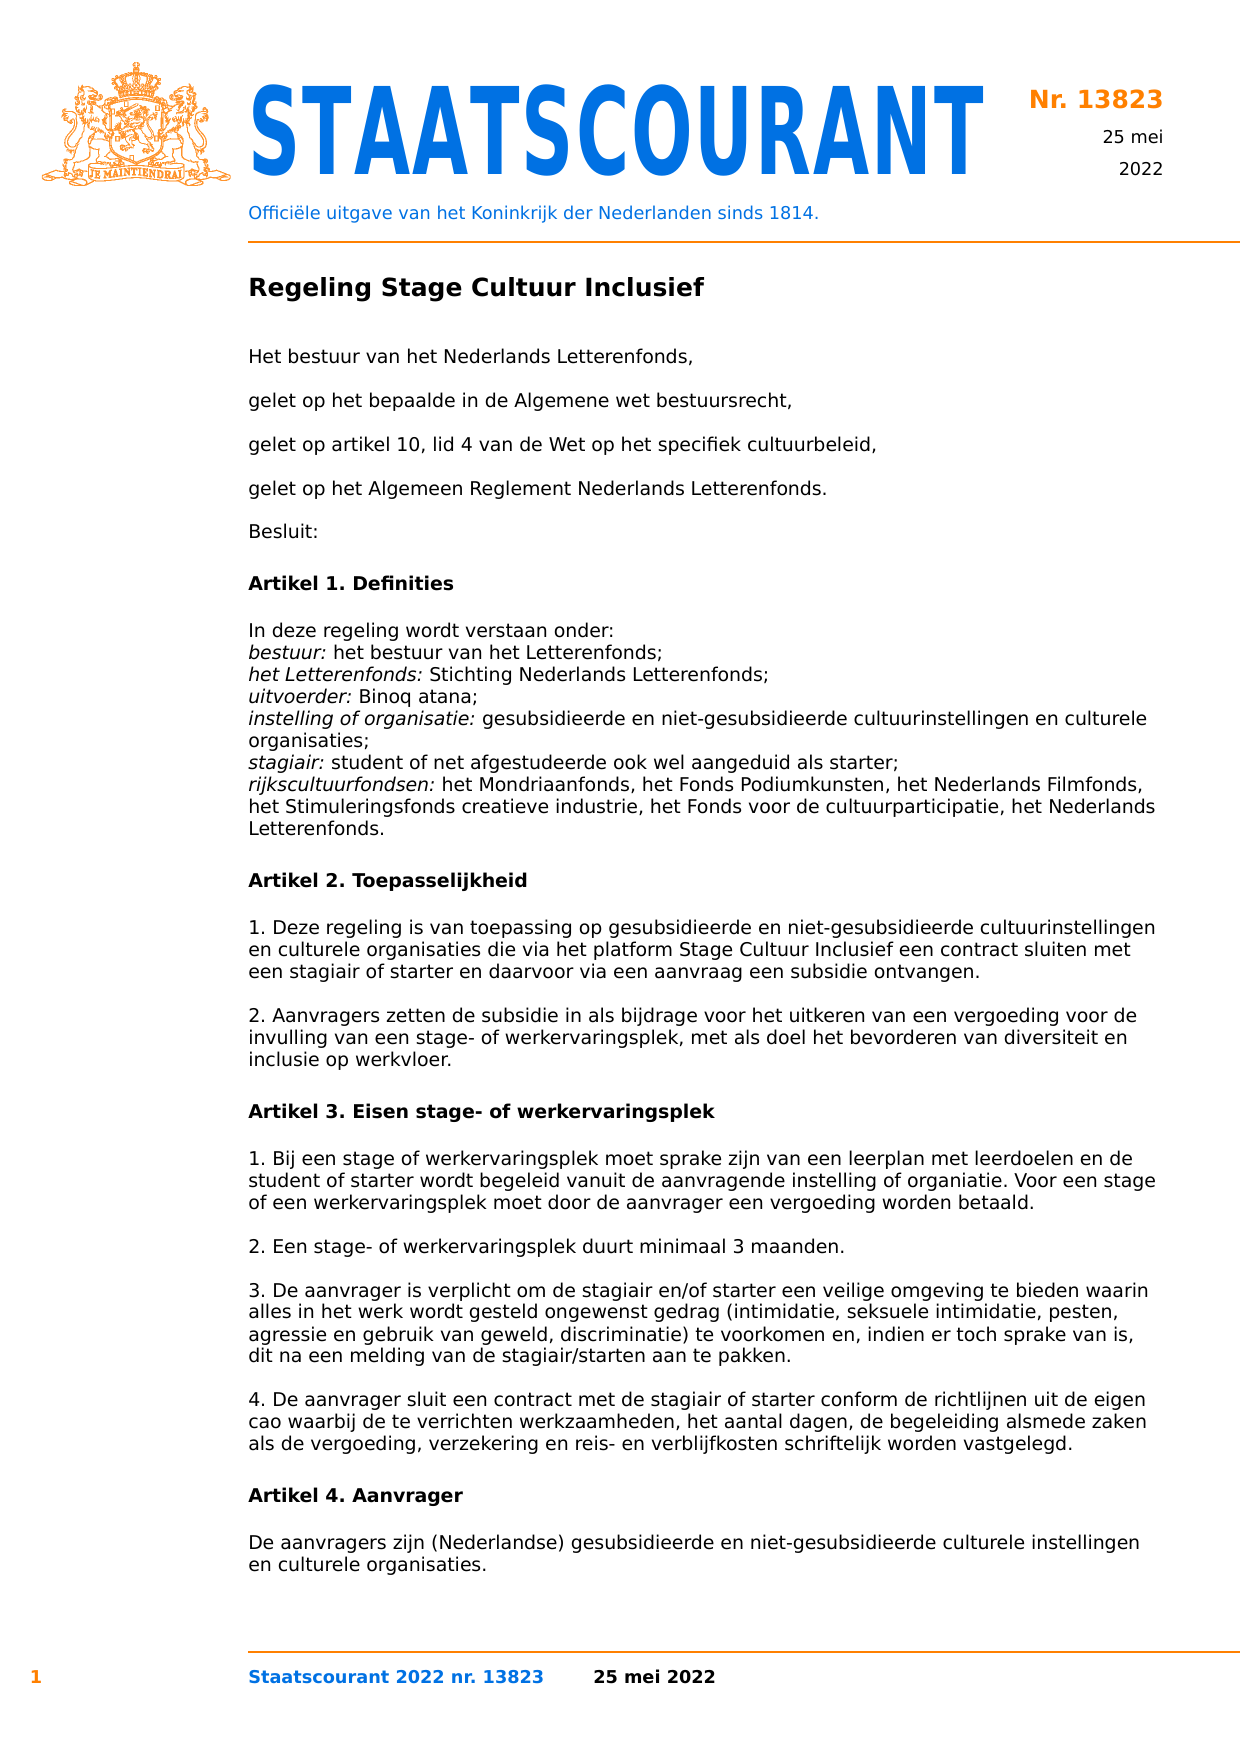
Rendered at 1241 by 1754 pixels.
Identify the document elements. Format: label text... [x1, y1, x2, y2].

text De aanvragers zijn (Nederlandse) gesubsidieerde en niet-gesubsidieerde culturele instellingen en culturele organisaties. [248, 1532, 1163, 1576]
table_header [25, 62, 248, 241]
text gelet op het bepaalde in de Algemene wet bestuursrecht, [248, 390, 1163, 412]
table_cell 2022 [998, 153, 1240, 203]
text Het bestuur van het Nederlands Letterenfonds, [248, 346, 1163, 368]
text instelling of organisatie: gesubsidieerde en niet-gesubsidieerde cultuurinstellingen en culturele organisaties; [248, 708, 1163, 752]
text 1. Bij een stage of werkervaringsplek moet sprake zijn van een leerplan met leerdoelen en de student of starter wordt begeleid vanuit de aanvragende instelling of organiatie. Voor een stage of een werkervaringsplek moet door de aanvrager een vergoeding worden betaald. [248, 1148, 1163, 1214]
text gelet op het Algemeen Reglement Nederlands Letterenfonds. [248, 477, 1163, 499]
subtitle Artikel 4. Aanvrager [248, 1485, 1163, 1507]
text gelet op artikel 10, lid 4 van de Wet op het specifiek cultuurbeleid, [248, 434, 1163, 456]
subtitle Regeling Stage Cultuur Inclusief [248, 273, 1163, 302]
text In deze regeling wordt verstaan onder: [248, 620, 1163, 642]
subtitle Artikel 1. Definities [248, 573, 1163, 595]
table_header STAATSCOURANT [248, 62, 998, 203]
text stagiair: student of net afgestudeerde ook wel aangeduid als starter; [248, 752, 1163, 774]
table_cell Officiële uitgave van het Koninkrijk der Nederlanden sinds 1814. [248, 203, 1240, 241]
subtitle Artikel 3. Eisen stage- of werkervaringsplek [248, 1101, 1163, 1123]
text bestuur: het bestuur van het Letterenfonds; [248, 642, 1163, 664]
text Besluit: [248, 521, 1163, 543]
text 4. De aanvrager sluit een contract met de stagiair of starter conform de richtlijnen uit de eigen cao waarbij de te verrichten werkzaamheden, het aantal dagen, de begeleiding alsmede zaken als de vergoeding, verzekering en reis- en verblijfkosten schriftelijk worden vastgelegd. [248, 1389, 1163, 1455]
text het Letterenfonds: Stichting Nederlands Letterenfonds; [248, 664, 1163, 686]
text 1. Deze regeling is van toepassing op gesubsidieerde en niet-gesubsidieerde cultuurinstellingen en culturele organisaties die via het platform Stage Cultuur Inclusief een contract sluiten met een stagiair of starter en daarvoor via een aanvraag een subsidie ontvangen. [248, 917, 1163, 983]
table_header Nr. 13823 [998, 62, 1240, 121]
text rijkscultuurfondsen: het Mondriaanfonds, het Fonds Podiumkunsten, het Nederlands Filmfonds, het Stimuleringsfonds creatieve industrie, het Fonds voor de cultuurparticipatie, het Nederlands Letterenfonds. [248, 774, 1163, 840]
text 2. Een stage- of werkervaringsplek duurt minimaal 3 maanden. [248, 1236, 1163, 1258]
text 2. Aanvragers zetten de subsidie in als bijdrage voor het uitkeren van een vergoeding voor de invulling van een stage- of werkervaringsplek, met als doel het bevorderen van diversiteit en inclusie op werkvloer. [248, 1005, 1163, 1071]
text 3. De aanvrager is verplicht om de stagiair en/of starter een veilige omgeving te bieden waarin alles in het werk wordt gesteld ongewenst gedrag (intimidatie, seksuele intimidatie, pesten, agressie en gebruik van geweld, discriminatie) te voorkomen en, indien er toch sprake van is, dit na een melding van de stagiair/starten aan te pakken. [248, 1279, 1163, 1367]
text uitvoerder: Binoq atana; [248, 686, 1163, 708]
subtitle Artikel 2. Toepasselijkheid [248, 870, 1163, 892]
table_cell 25 mei [998, 121, 1240, 153]
picture [41, 62, 231, 186]
